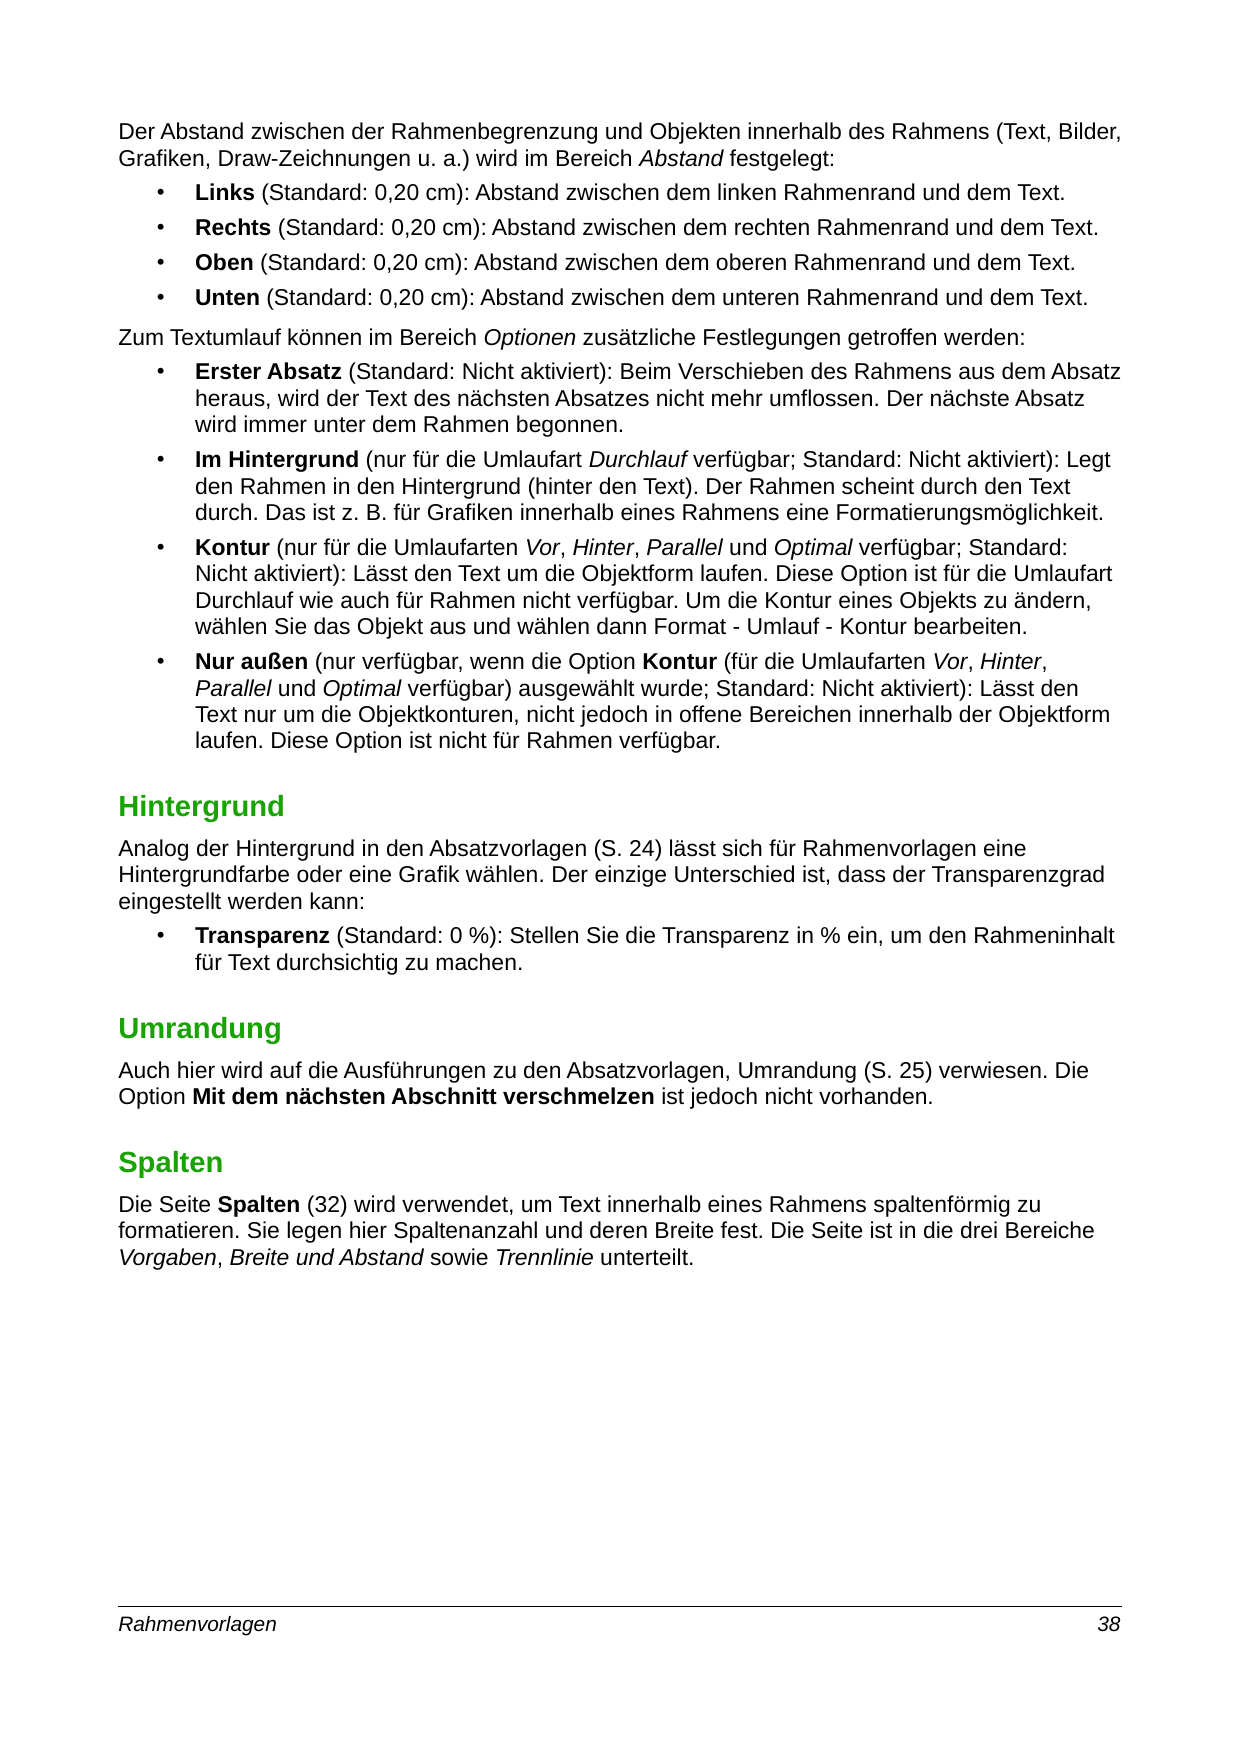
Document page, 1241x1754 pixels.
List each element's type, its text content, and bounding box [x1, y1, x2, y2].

subtitle Hintergrund [118, 789, 1122, 822]
text Die Seite Spalten (Abbildung 32) wird verwendet, um Text innerhalb eines Rahmens spaltenförmig zu formatieren. Sie legen hier Spaltenanzahl und deren Breite fest. Die Seite ist in die drei Bereiche Vorgaben, Breite und Abstand sowie Trennlinie unterteilt. [118, 1191, 1122, 1270]
list Im Hintergrund (nur für die Umlaufart Durchlauf verfügbar; Standard: Nicht aktiviert): Legt den Rahmen in den Hintergrund (hinter den Text). Der Rahmen scheint durch den Text durch. Das ist z. B. für Grafiken innerhalb eines Rahmens eine Formatierungsmöglichkeit. [156, 444, 1122, 525]
list Erster Absatz (Standard: Nicht aktiviert): Beim Verschieben des Rahmens aus dem Absatz heraus, wird der Text des nächsten Absatzes nicht mehr umflossen. Der nächste Absatz wird immer unter dem Rahmen begonnen. [156, 356, 1122, 438]
list Links (Standard: 0,20 cm): Abstand zwischen dem linken Rahmenrand und dem Text. [156, 177, 1122, 206]
text Auch hier wird auf die Ausführungen zu den Absatzvorlagen, Umrandung (S. 25) verwiesen. Die Option Mit dem nächsten Abschnitt verschmelzen ist jedoch nicht vorhanden. [118, 1057, 1122, 1109]
subtitle Spalten [118, 1145, 1122, 1178]
list Transparenz (Standard: 0 %): Stellen Sie die Transparenz in % ein, um den Rahmeninhalt für Text durchsichtig zu machen. [156, 920, 1122, 976]
list Nur außen (nur verfügbar, wenn die Option Kontur (für die Umlaufarten Vor, Hinter, Parallel und Optimal verfügbar) ausgewählt wurde; Standard: Nicht aktiviert): Lässt den Text nur um die Objektkonturen, nicht jedoch in offene Bereichen innerhalb der Objektform laufen. Diese Option ist nicht für Rahmen verfügbar. [156, 646, 1122, 753]
picture [118, 1611, 1122, 1636]
list Kontur (nur für die Umlaufarten Vor, Hinter, Parallel und Optimal verfügbar; Standard: Nicht aktiviert): Lässt den Text um die Objektform laufen. Diese Option ist für die Umlaufart Durchlauf wie auch für Rahmen nicht verfügbar. Um die Kontur eines Objekts zu ändern, wählen Sie das Objekt aus und wählen dann Format - Umlauf - Kontur bearbeiten. [156, 532, 1122, 639]
list Der Abstand zwischen der Rahmenbegrenzung und Objekten innerhalb des Rahmens (Text, Bilder, Grafiken, Draw-Zeichnungen u. a.) wird im Bereich Abstand festgelegt: [118, 118, 1122, 171]
list Rechts (Standard: 0,20 cm): Abstand zwischen dem rechten Rahmenrand und dem Text. [156, 212, 1122, 241]
list Analog der Hintergrund in den Absatzvorlagen (S. 24) lässt sich für Rahmenvorlagen eine Hintergrundfarbe oder eine Grafik wählen. Der einzige Unterschied ist, dass der Transparenzgrad eingestellt werden kann: [118, 835, 1122, 914]
list Zum Textumlauf können im Bereich Optionen zusätzliche Festlegungen getroffen werden: [118, 323, 1122, 350]
list Oben (Standard: 0,20 cm): Abstand zwischen dem oberen Rahmenrand und dem Text. [156, 247, 1122, 276]
list Unten (Standard: 0,20 cm): Abstand zwischen dem unteren Rahmenrand und dem Text. [156, 282, 1122, 311]
subtitle Umrandung [118, 1011, 1122, 1044]
